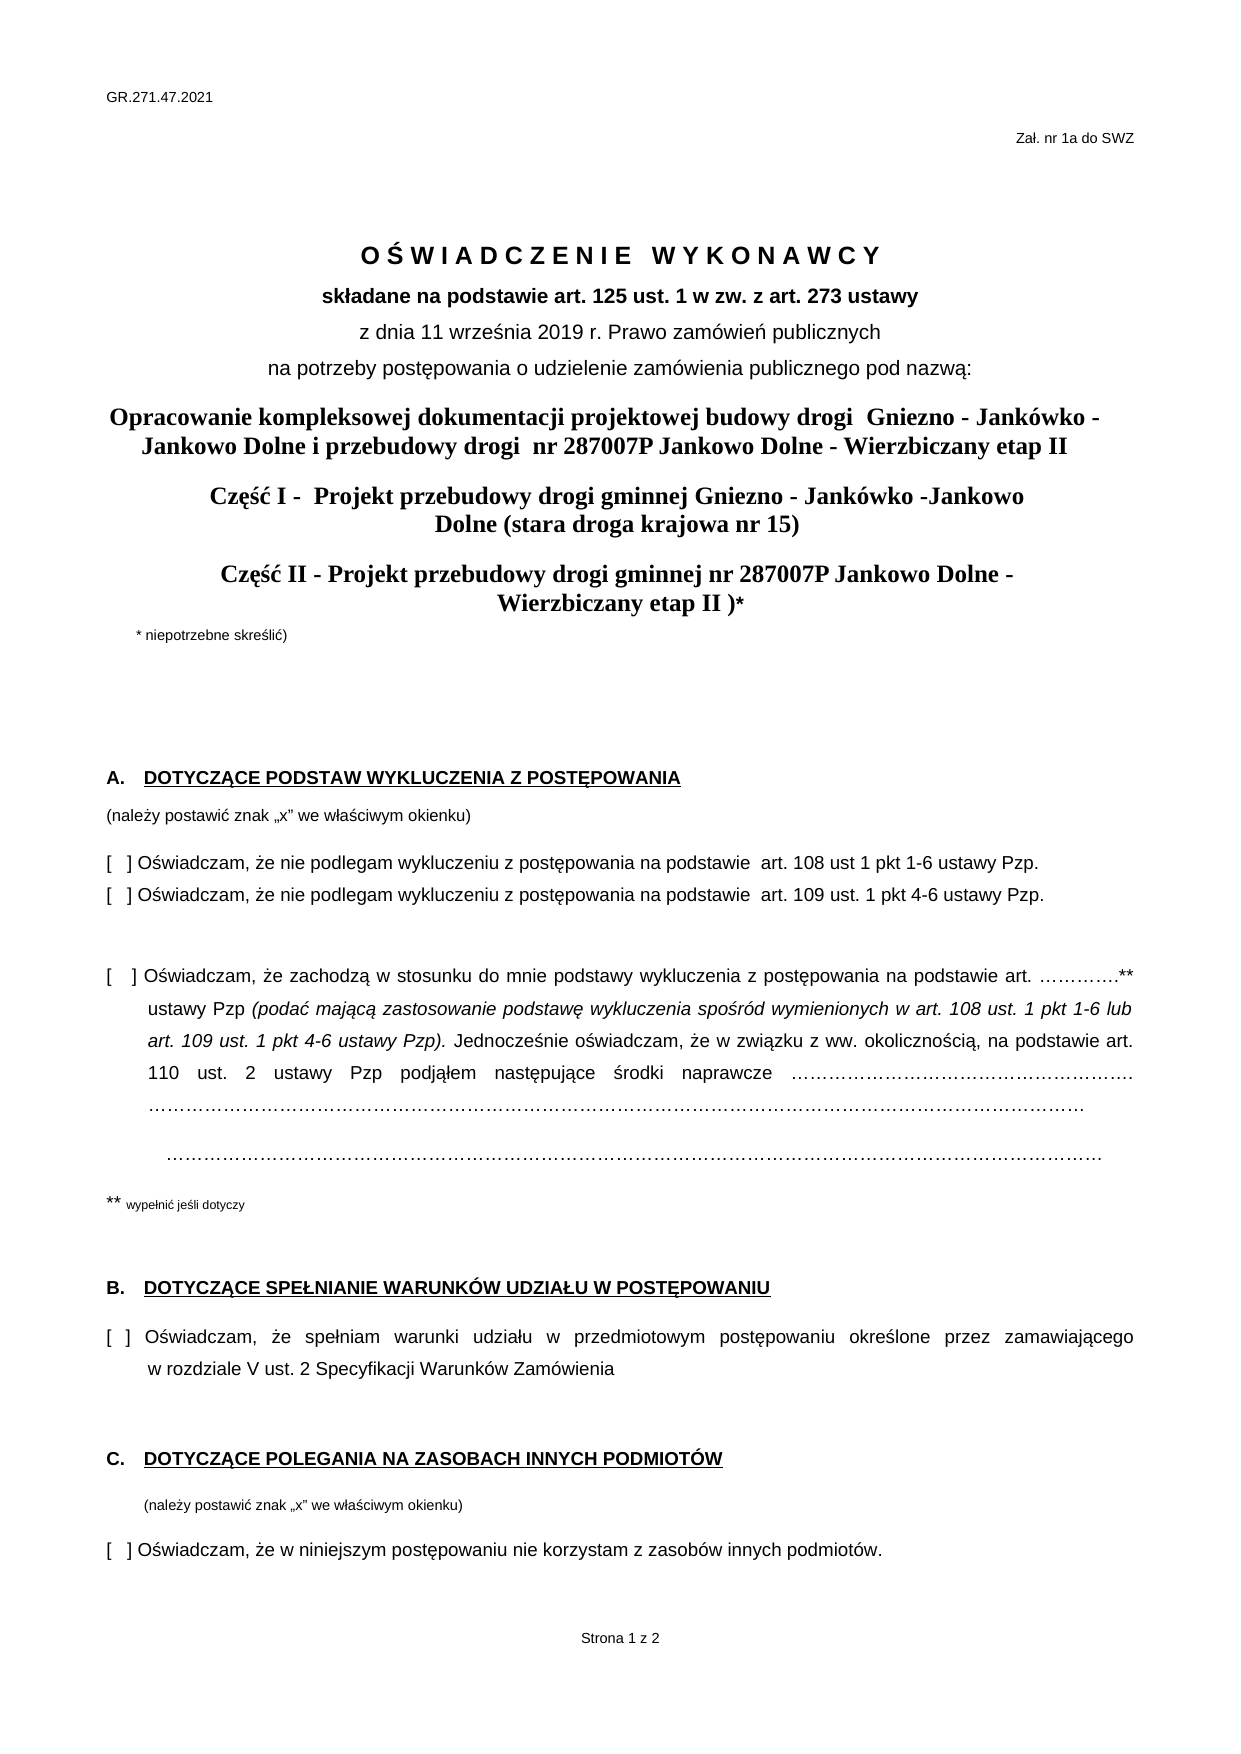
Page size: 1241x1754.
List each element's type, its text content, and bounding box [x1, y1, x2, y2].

text składane na podstawie art. 125 ust. 1 w zw. z art. 273 ustawy [106, 284, 1134, 308]
list DOTYCZĄCE SPEŁNIANIE WARUNKÓW UDZIAŁU W POSTĘPOWANIU [106, 1277, 1134, 1298]
text ** wypełnić jeśli dotyczy [106, 1192, 1134, 1214]
text [ ] Oświadczam, że spełniam warunki udziału w przedmiotowym postępowaniu określone przez zamawiającego w rozdziale V ust. 2 Specyfikacji Warunków Zamówienia [106, 1326, 1134, 1380]
list DOTYCZĄCE PODSTAW WYKLUCZENIA Z POSTĘPOWANIA [106, 767, 1134, 788]
text …………………………………………………………………………………………………………………………………… [165, 1143, 1134, 1165]
list [ ] Oświadczam, że nie podlegam wykluczeniu z postępowania na podstawie art. 108 ust 1 pkt 1-6 ustawy Pzp. [106, 851, 1134, 873]
list [ ] Oświadczam, że nie podlegam wykluczeniu z postępowania na podstawie art. 109 ust. 1 pkt 4-6 ustawy Pzp. [106, 884, 1134, 905]
text na potrzeby postępowania o udzielenie zamówienia publicznego pod nazwą: [106, 356, 1134, 380]
text Część I - Projekt przebudowy drogi gminnej Gniezno - Jankówko -Jankowo Dolne (stara droga krajowa nr 15) [106, 481, 1134, 538]
text Zał. nr 1a do SWZ [106, 130, 1134, 147]
text Część II - Projekt przebudowy drogi gminnej nr 287007P Jankowo Dolne - Wierzbiczany etap II )* [106, 559, 1134, 617]
text O Ś W I A D C Z E N I E W Y K O N A W C Y [106, 241, 1134, 270]
text * niepotrzebne skreślić) [136, 627, 1134, 644]
text [ ] Oświadczam, że zachodzą w stosunku do mnie podstawy wykluczenia z postępowania na podstawie art. ………….** ustawy Pzp (podać mającą zastosowanie podstawę wykluczenia spośród wymienionych w art. 108 ust. 1 pkt 1-6 lub art. 109 ust. 1 pkt 4-6 ustawy Pzp). Jednocześnie oświadczam, że w związku z ww. okolicznością, na podstawie art. 110 ust. 2 ustawy Pzp podjąłem następujące środki naprawcze ………………………………………………. …………………………………………………………………………………………………………………………………… [106, 965, 1134, 1116]
text z dnia 11 września 2019 r. Prawo zamówień publicznych [106, 320, 1134, 344]
list DOTYCZĄCE POLEGANIA NA ZASOBACH INNYCH PODMIOTÓW [106, 1448, 1134, 1469]
text (należy postawić znak „x” we właściwym okienku) [144, 1497, 1134, 1514]
text (należy postawić znak „x” we właściwym okienku) [106, 806, 1134, 825]
text [ ] Oświadczam, że w niniejszym postępowaniu nie korzystam z zasobów innych podmiotów. [106, 1539, 1134, 1560]
text Opracowanie kompleksowej dokumentacji projektowej budowy drogi Gniezno - Jankówko -Jankowo Dolne i przebudowy drogi nr 287007P Jankowo Dolne - Wierzbiczany etap II [106, 402, 1103, 460]
